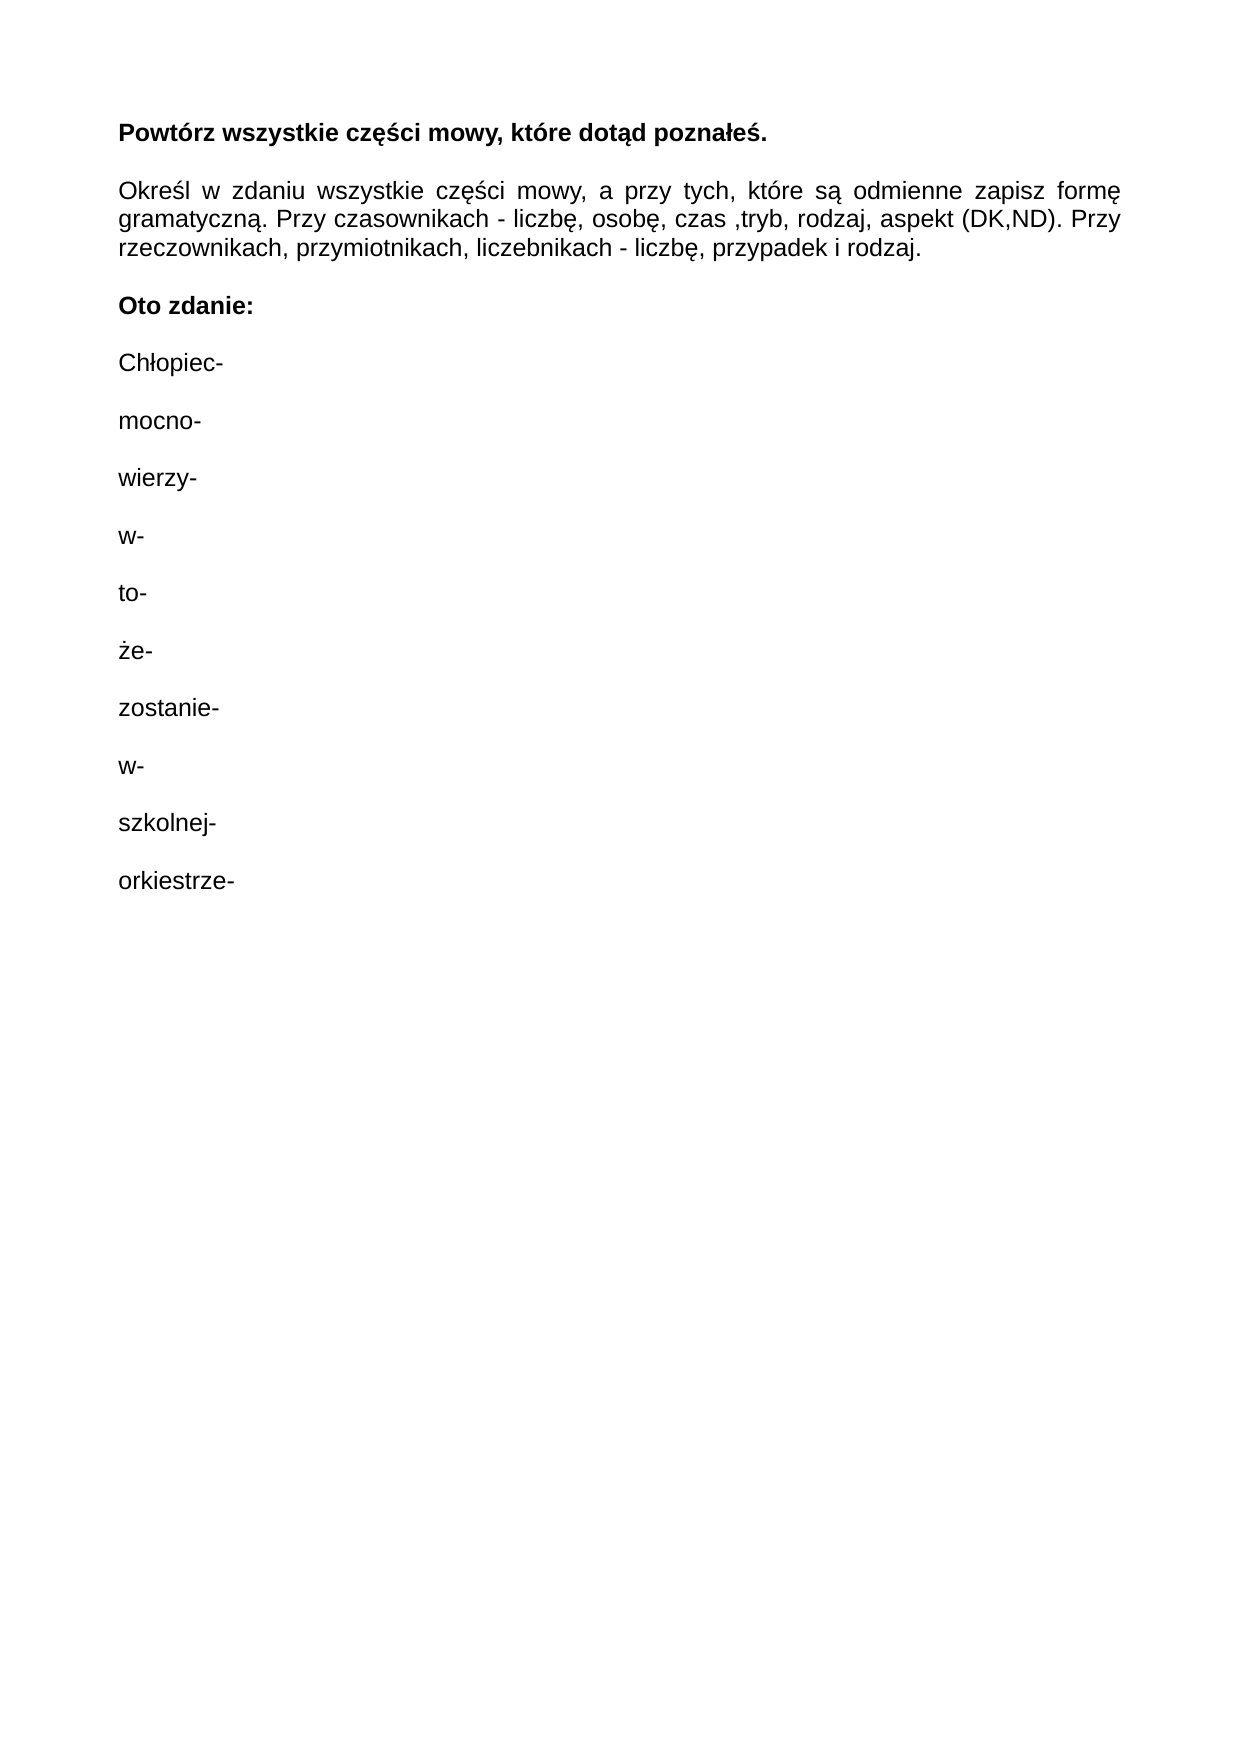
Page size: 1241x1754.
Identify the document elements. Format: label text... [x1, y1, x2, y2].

text orkiestrze- [118, 837, 1122, 894]
text zostanie- [118, 664, 1122, 722]
text że- [118, 607, 1122, 664]
text szkolnej- [118, 779, 1122, 837]
text w- [118, 492, 1122, 549]
text Oto zdanie: Chłopiec- [118, 291, 1122, 377]
text w- [118, 722, 1122, 779]
text Powtórz wszystkie części mowy, które dotąd poznałeś. [118, 118, 1122, 147]
text Określ w zdaniu wszystkie części mowy, a przy tych, które są odmienne zapisz formę gramatyczną. Przy czasownikach - liczbę, osobę, czas ,tryb, rodzaj, aspekt (DK,ND). Przy rzeczownikach, przymiotnikach, liczebnikach - liczbę, przypadek i rodzaj. [118, 147, 1122, 262]
text to- [118, 549, 1122, 607]
text mocno- [118, 377, 1122, 434]
text wierzy- [118, 434, 1122, 492]
